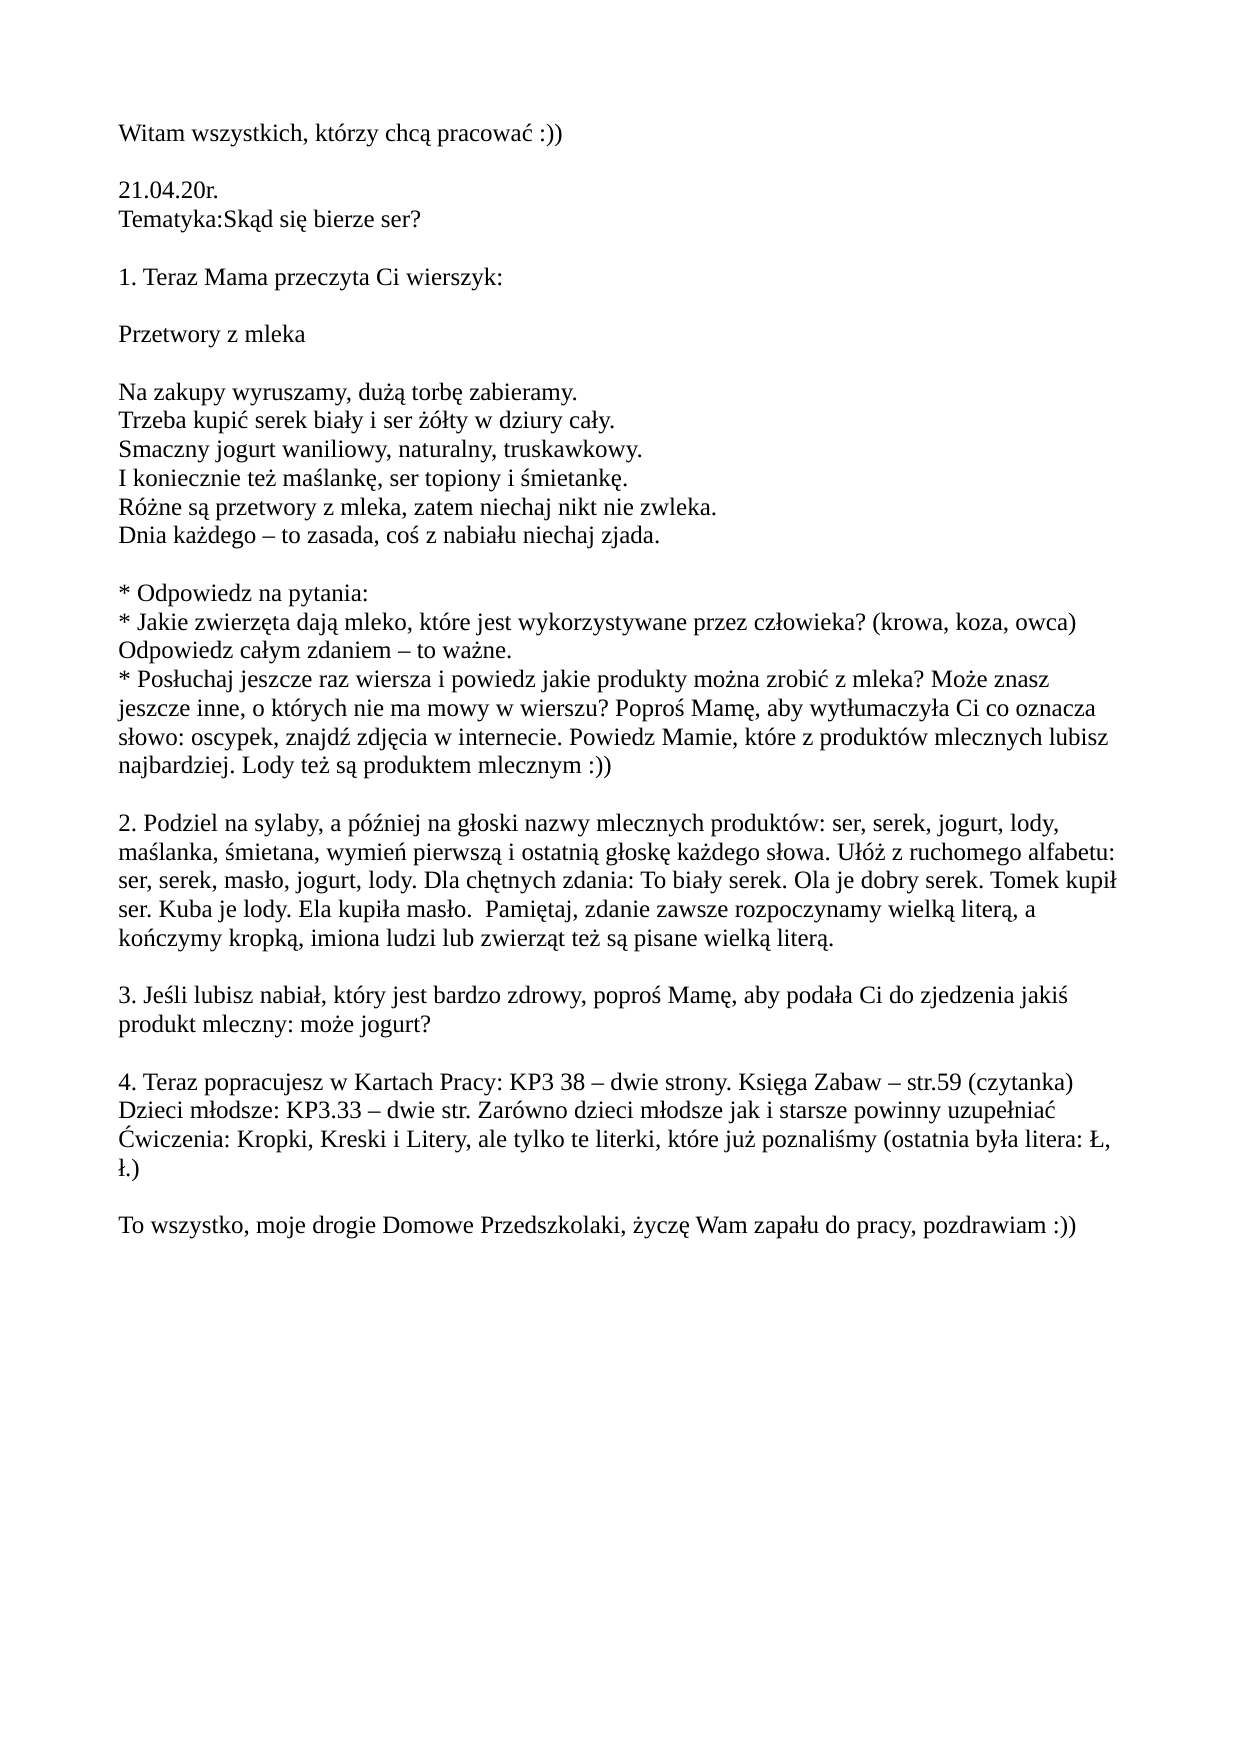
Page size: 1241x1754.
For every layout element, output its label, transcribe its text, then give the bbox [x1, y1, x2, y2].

text 1. Teraz Mama przeczyta Ci wierszyk: [118, 262, 1122, 291]
text Witam wszystkich, którzy chcą pracować :)) [118, 118, 1122, 147]
text Dnia każdego – to zasada, coś z nabiału niechaj zjada. [118, 521, 1122, 549]
text 3. Jeśli lubisz nabiał, który jest bardzo zdrowy, poproś Mamę, aby podała Ci do zjedzenia jakiś produkt mleczny: może jogurt? [118, 981, 1122, 1038]
text * Posłuchaj jeszcze raz wiersza i powiedz jakie produkty można zrobić z mleka? Może znasz jeszcze inne, o których nie ma mowy w wierszu? Poproś Mamę, aby wytłumaczyła Ci co oznacza słowo: oscypek, znajdź zdjęcia w internecie. Powiedz Mamie, które z produktów mlecznych lubisz najbardziej. Lody też są produktem mlecznym :)) [118, 664, 1122, 779]
text 21.04.20r. [118, 176, 1122, 204]
text 4. Teraz popracujesz w Kartach Pracy: KP3 38 – dwie strony. Księga Zabaw – str.59 (czytanka) [118, 1067, 1122, 1096]
text Smaczny jogurt waniliowy, naturalny, truskawkowy. [118, 434, 1122, 463]
text 2. Podziel na sylaby, a później na głoski nazwy mlecznych produktów: ser, serek, jogurt, lody, maślanka, śmietana, wymień pierwszą i ostatnią głoskę każdego słowa. Ułóż z ruchomego alfabetu: ser, serek, masło, jogurt, lody. Dla chętnych zdania: To biały serek. Ola je dobry serek. Tomek kupił ser. Kuba je lody. Ela kupiła masło. Pamiętaj, zdanie zawsze rozpoczynamy wielką literą, a kończymy kropką, imiona ludzi lub zwierząt też są pisane wielką literą. [118, 808, 1122, 952]
text I koniecznie też maślankę, ser topiony i śmietankę. [118, 463, 1122, 492]
text Trzeba kupić serek biały i ser żółty w dziury cały. [118, 406, 1122, 434]
text * Odpowiedz na pytania: [118, 578, 1122, 607]
text Na zakupy wyruszamy, dużą torbę zabieramy. [118, 377, 1122, 406]
text Różne są przetwory z mleka, zatem niechaj nikt nie zwleka. [118, 492, 1122, 521]
text Tematyka:Skąd się bierze ser? [118, 204, 1122, 233]
text Dzieci młodsze: KP3.33 – dwie str. Zarówno dzieci młodsze jak i starsze powinny uzupełniać Ćwiczenia: Kropki, Kreski i Litery, ale tylko te literki, które już poznaliśmy (ostatnia była litera: Ł, ł.) [118, 1096, 1122, 1182]
text * Jakie zwierzęta dają mleko, które jest wykorzystywane przez człowieka? (krowa, koza, owca) Odpowiedz całym zdaniem – to ważne. [118, 607, 1122, 664]
text To wszystko, moje drogie Domowe Przedszkolaki, życzę Wam zapału do pracy, pozdrawiam :)) [118, 1211, 1122, 1239]
text Przetwory z mleka [118, 319, 1122, 348]
